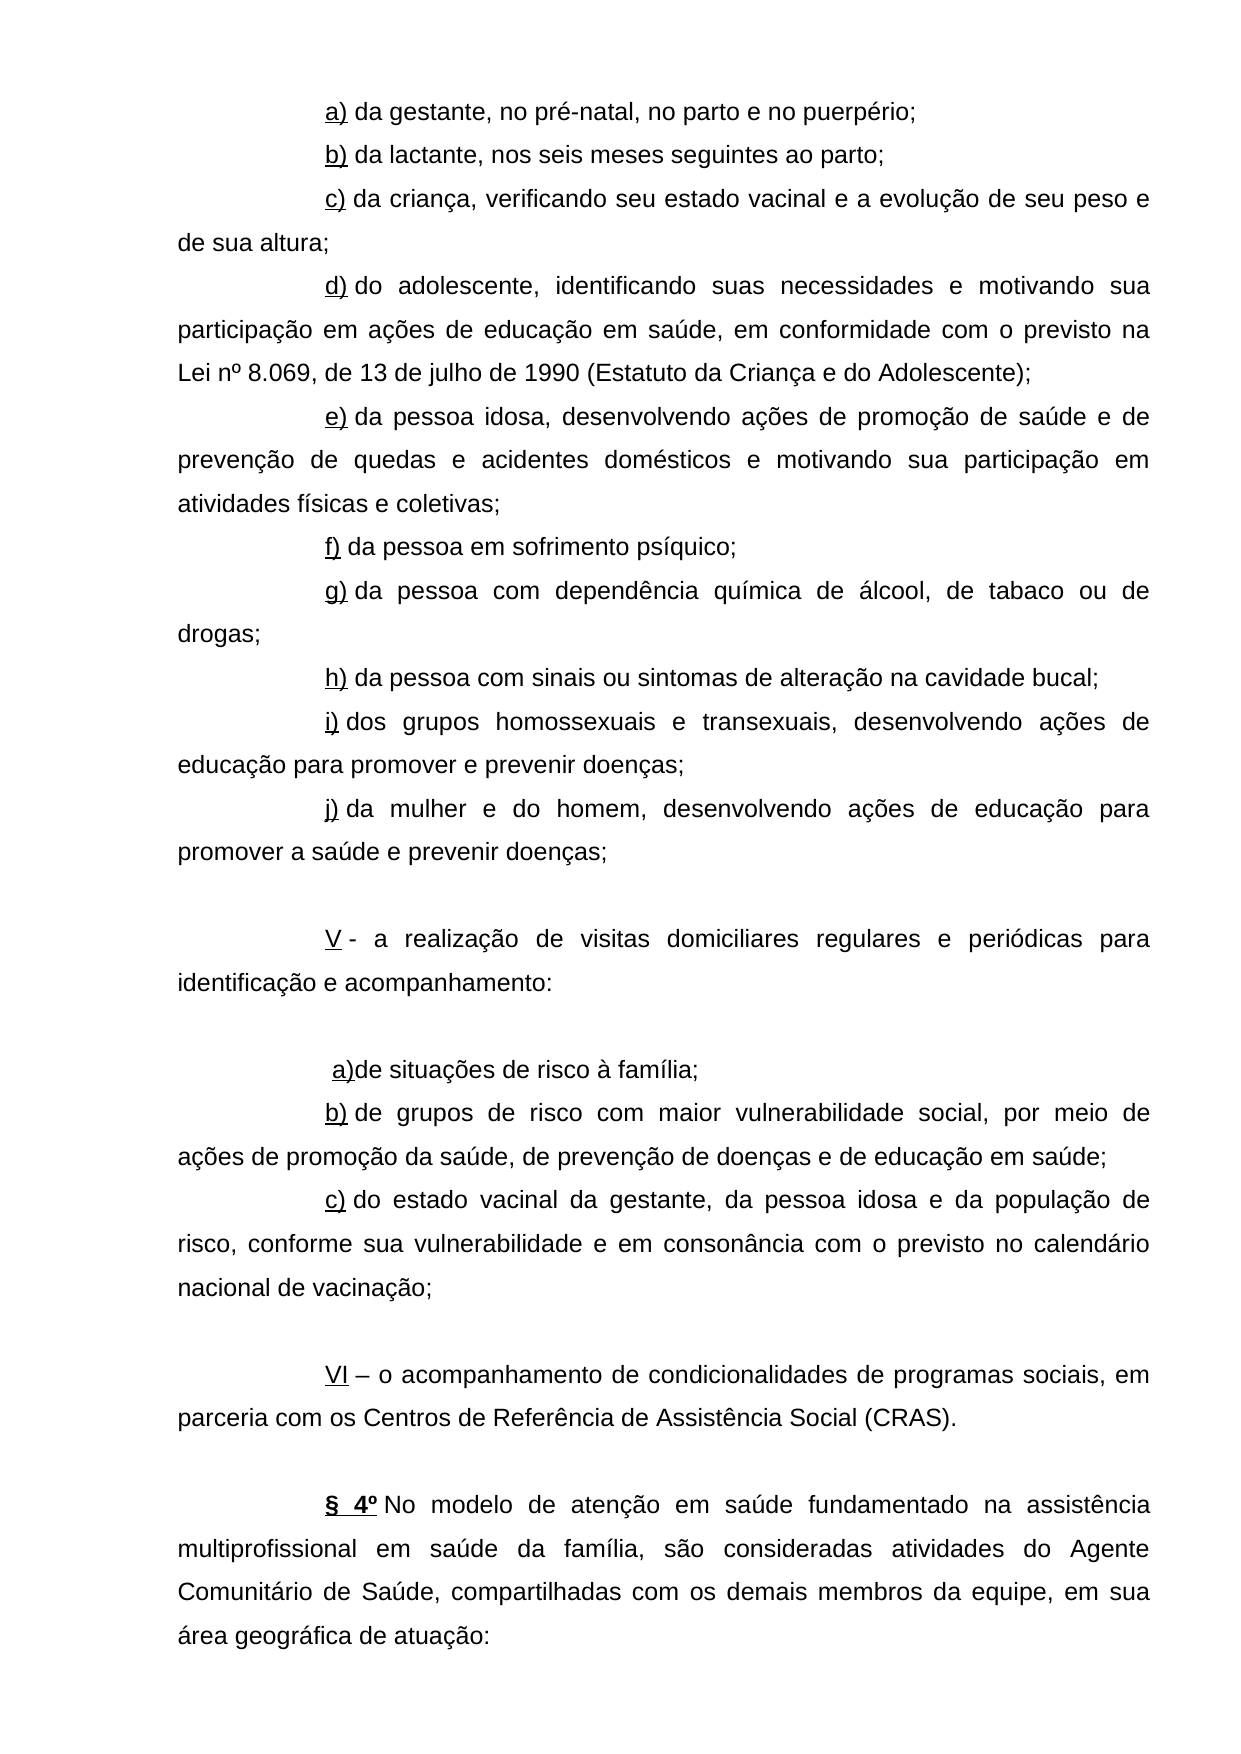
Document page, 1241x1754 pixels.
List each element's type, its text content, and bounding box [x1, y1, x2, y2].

text a) da gestante, no pré-natal, no parto e no puerpério; [177, 97, 1152, 126]
text j) da mulher e do homem, desenvolvendo ações de educação para promover a saúde e prevenir doenças; [177, 793, 1152, 866]
text c) da criança, verificando seu estado vacinal e a evolução de seu peso e de sua altura; [177, 184, 1152, 257]
text VI – o acompanhamento de condicionalidades de programas sociais, em parceria com os Centros de Referência de Assistência Social (CRAS). [177, 1359, 1152, 1432]
text e) da pessoa idosa, desenvolvendo ações de promoção de saúde e de prevenção de quedas e acidentes domésticos e motivando sua participação em atividades físicas e coletivas; [177, 402, 1152, 518]
text g) da pessoa com dependência química de álcool, de tabaco ou de drogas; [177, 576, 1152, 648]
text b) de grupos de risco com maior vulnerabilidade social, por meio de ações de promoção da saúde, de prevenção de doenças e de educação em saúde; [177, 1098, 1152, 1171]
text c) do estado vacinal da gestante, da pessoa idosa e da população de risco, conforme sua vulnerabilidade e em consonância com o previsto no calendário nacional de vacinação; [177, 1185, 1152, 1302]
text i) dos grupos homossexuais e transexuais, desenvolvendo ações de educação para promover e prevenir doenças; [177, 706, 1152, 779]
text b) da lactante, nos seis meses seguintes ao parto; [177, 140, 1152, 169]
text § 4º No modelo de atenção em saúde fundamentado na assistência multiprofissional em saúde da família, são consideradas atividades do Agente Comunitário de Saúde, compartilhadas com os demais membros da equipe, em sua área geográfica de atuação: [177, 1490, 1152, 1650]
text V - a realização de visitas domiciliares regulares e periódicas para identificação e acompanhamento: [177, 924, 1152, 997]
text f) da pessoa em sofrimento psíquico; [177, 532, 1152, 561]
text h) da pessoa com sinais ou sintomas de alteração na cavidade bucal; [177, 663, 1152, 692]
text d) do adolescente, identificando suas necessidades e motivando sua participação em ações de educação em saúde, em conformidade com o previsto na Lei nº 8.069, de 13 de julho de 1990 (Estatuto da Criança e do Adolescente); [177, 271, 1152, 387]
text a)de situações de risco à família; [177, 1055, 1152, 1084]
